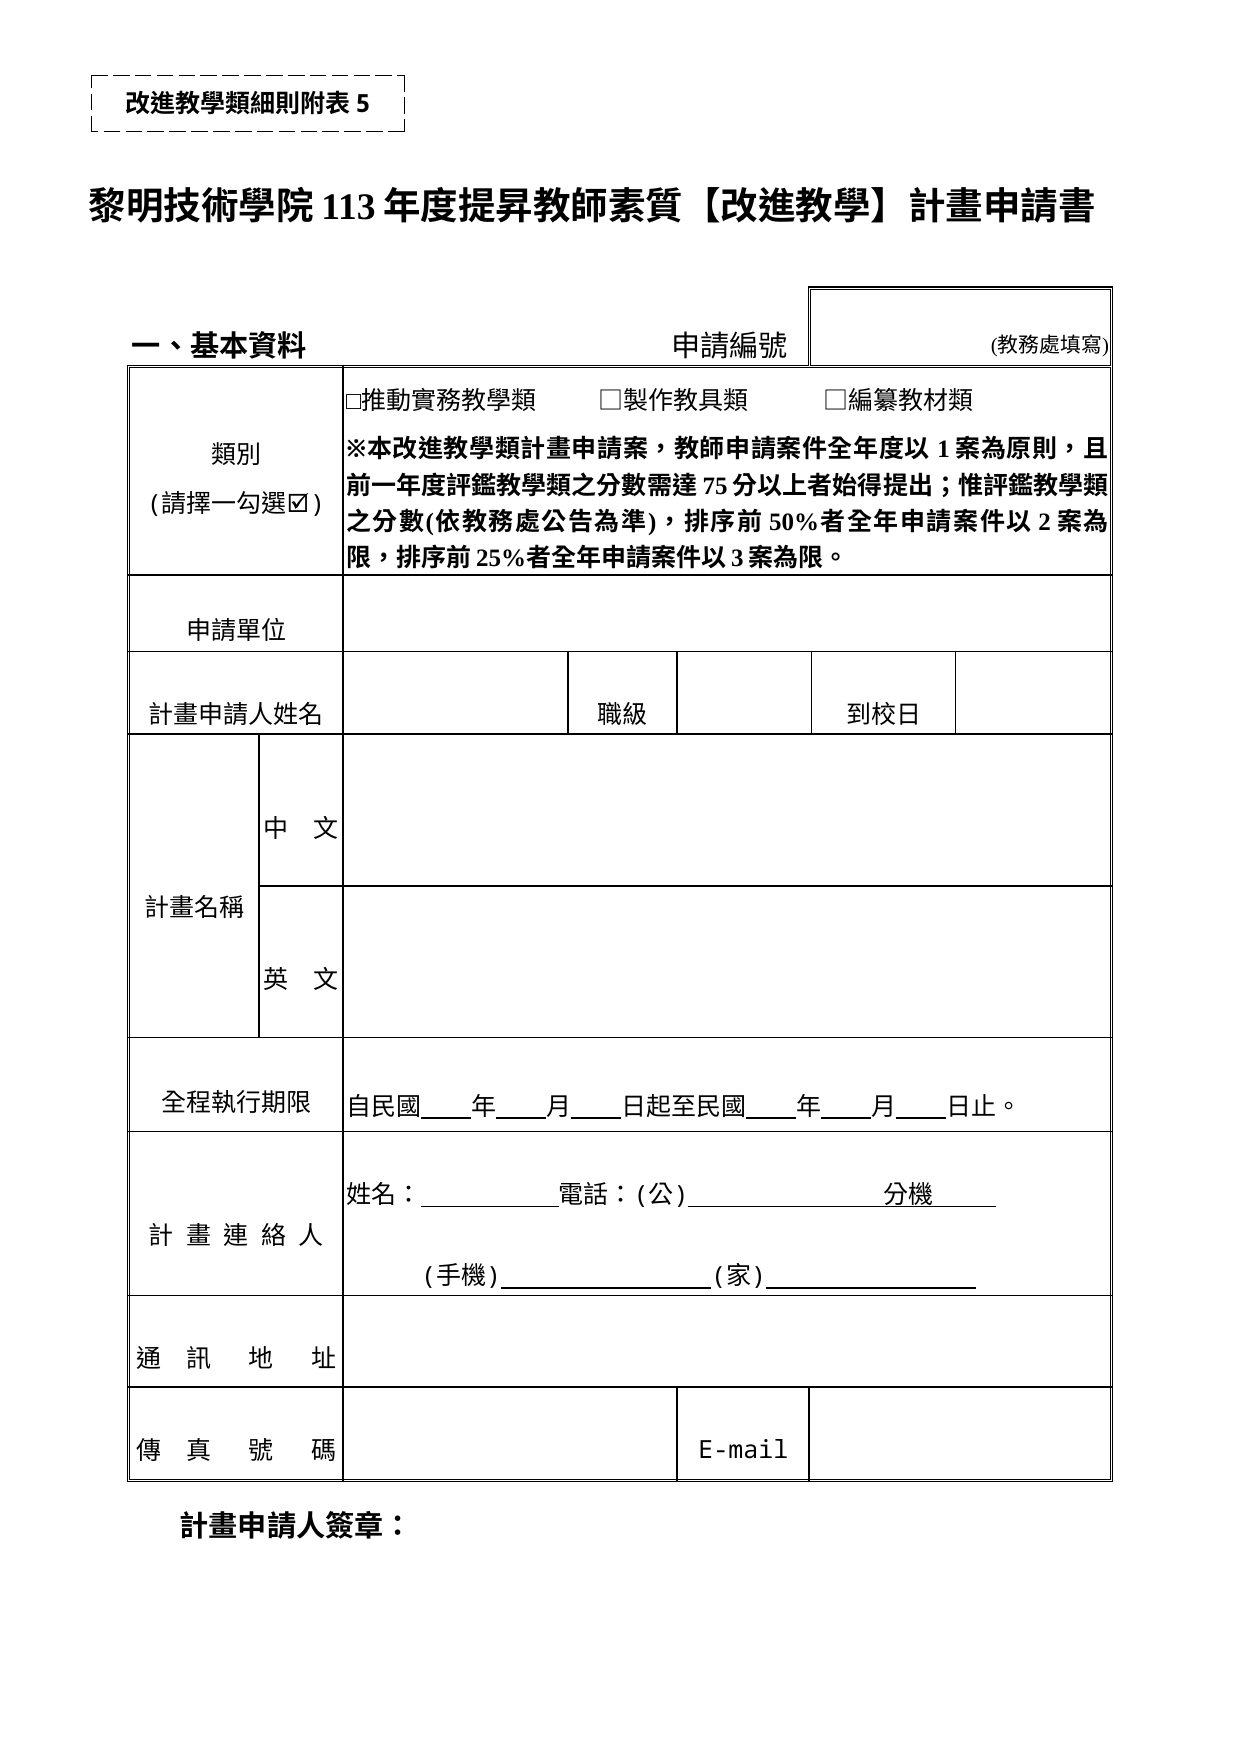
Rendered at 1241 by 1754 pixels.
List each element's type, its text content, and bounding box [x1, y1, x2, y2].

table_cell 中 文 [260, 735, 342, 885]
table_cell [344, 1296, 1110, 1386]
text 黎明技術學院113年度提昇教師素質【改進教學】計畫申請書 [50, 161, 1134, 224]
table_cell [678, 652, 811, 733]
table_header (教務處填寫) [811, 290, 1110, 364]
table_cell E-mail [678, 1388, 808, 1479]
table_cell 申請單位 [130, 576, 342, 651]
table_cell [810, 1388, 1110, 1479]
table_cell 計畫名稱 [130, 735, 258, 1036]
table_cell 計 畫 連 絡 人 [130, 1132, 342, 1295]
table_cell 英 文 [260, 887, 342, 1036]
table_cell [956, 652, 1110, 733]
table_cell [344, 1388, 676, 1479]
table_cell 傳 真 號 碼 [130, 1388, 342, 1479]
table_cell 姓名： 電話：(公) 分機 (手機) (家) [344, 1132, 1110, 1295]
table_cell [344, 652, 567, 733]
table_cell 職級 [569, 652, 676, 733]
text 計畫申請人簽章： [106, 1482, 1134, 1545]
table_header 一、基本資料 申請編號 [129, 286, 808, 364]
table_cell □推動實務教學類 □製作教具類 □編纂教材類 ※本改進教學類計畫申請案，教師申請案件全年度以1案為原則，且前一年度評鑑教學類之分數需達75分以上者始得提出；惟評鑑教學類之分數(依教務處公告為準)，排序前50%者全年申請案件以2案為限，排序前25%者全年申請案件以3案為限。 [344, 368, 1110, 574]
table_cell 自民國 年 月 日起至民國 年 月 日止。 [344, 1038, 1110, 1131]
table_cell [344, 735, 1110, 885]
table_cell 全程執行期限 [130, 1038, 342, 1131]
text 改進教學類細則附表5 [107, 83, 389, 120]
table_cell [344, 887, 1110, 1036]
table_cell 計畫申請人姓名 [130, 652, 342, 733]
table_cell 類別 (請擇一勾選) [130, 368, 342, 574]
table_cell [344, 576, 1110, 651]
table_cell 到校日 [812, 652, 955, 733]
table_cell 通 訊 地 址 [130, 1296, 342, 1386]
